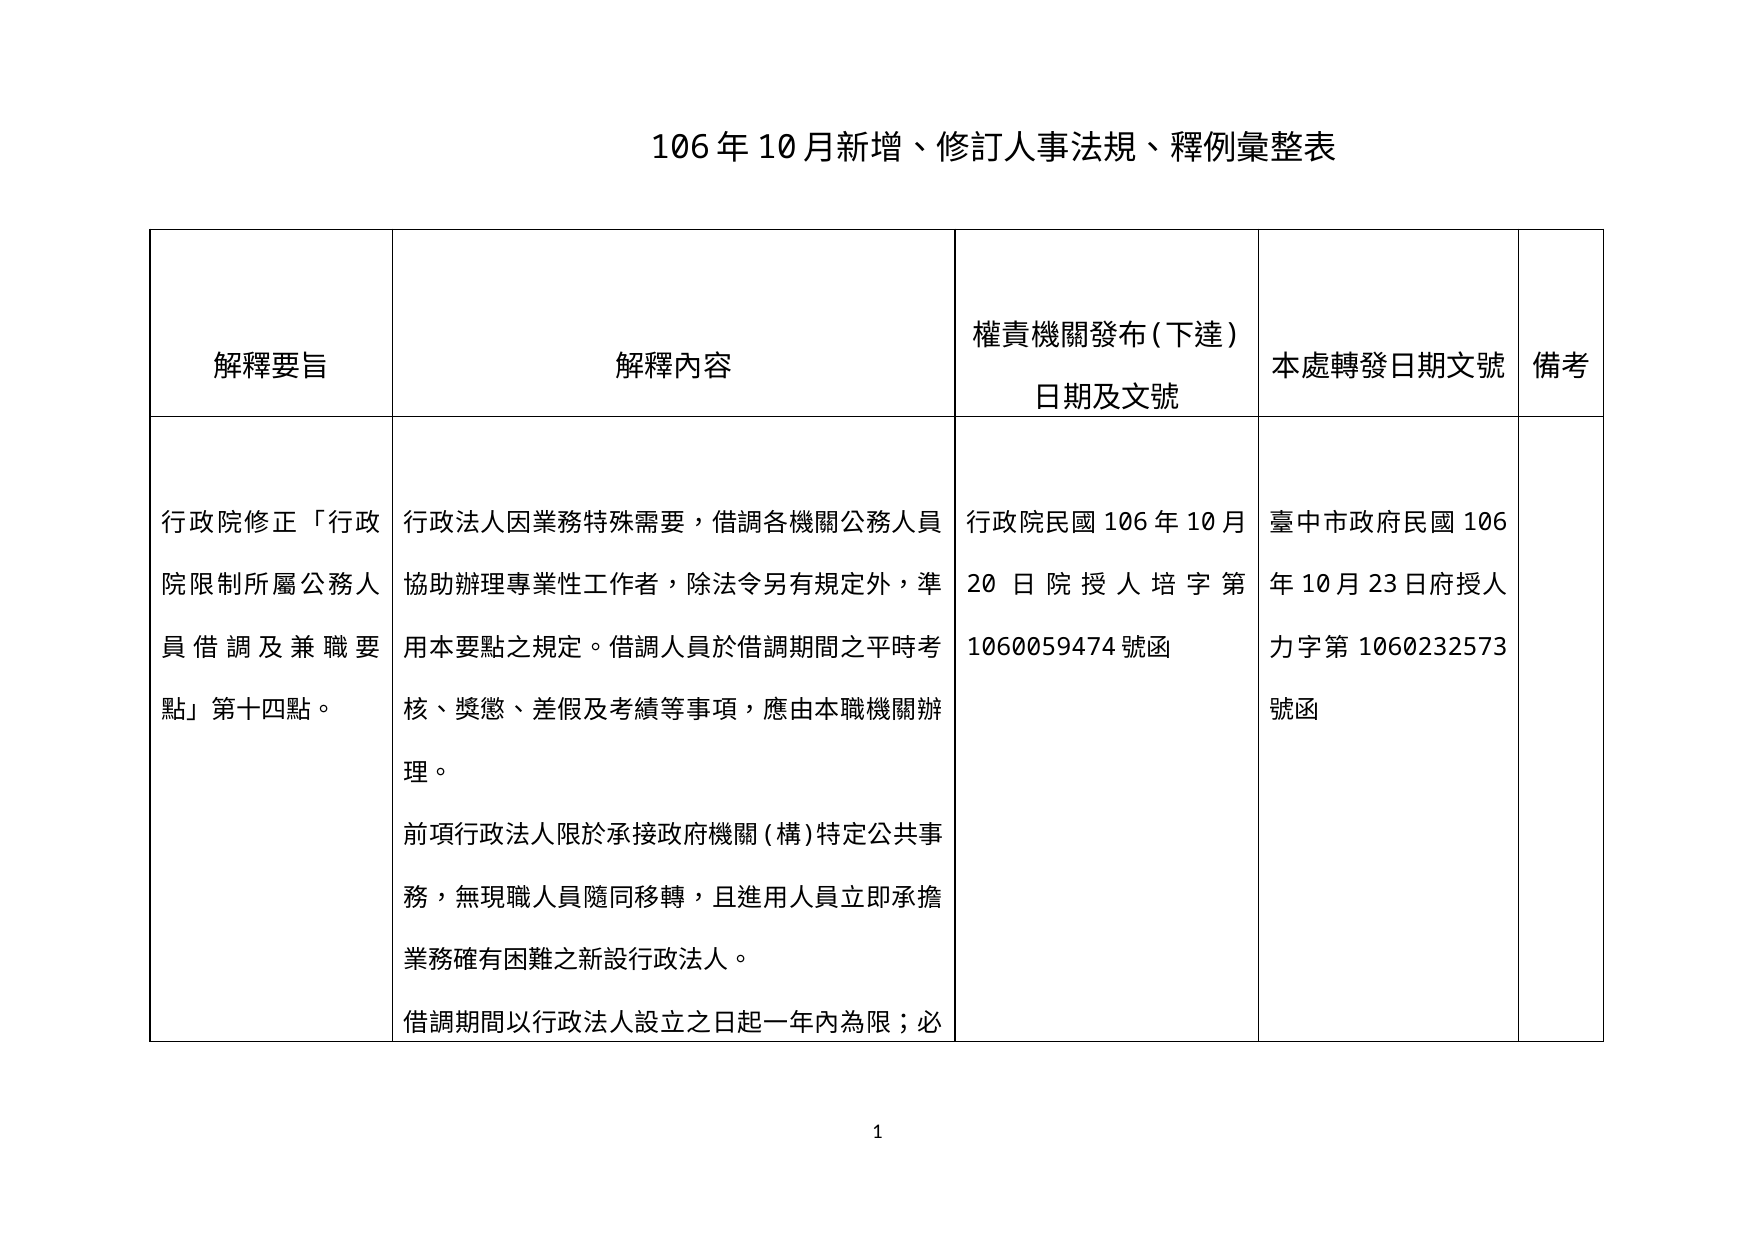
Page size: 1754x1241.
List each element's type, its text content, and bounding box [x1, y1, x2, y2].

table_cell 行政法人因業務特殊需要，借調各機關公務人員協助辦理專業性工作者，除法令另有規定外，準用本要點之規定。借調人員於借調期間之平時考核、獎懲、差假及考績等事項，應由本職機關辦理。 前項行政法人限於承接政府機關(構)特定公共事務，無現職人員隨同移轉，且進用人員立即承擔業務確有困難之新設行政法人。 借調期間以行政法人設立之日起一年內為限；必 [393, 417, 954, 1041]
table_cell 臺中市政府民國106年10月23日府授人力字第1060232573號函 [1259, 417, 1518, 1041]
table_cell [1519, 417, 1603, 1041]
table_header 權責機關發布(下達) 日期及文號 [956, 230, 1258, 416]
table_cell 行政院民國106年10月20日院授人培字第1060059474號函 [956, 417, 1258, 1041]
table_header 備考 [1519, 230, 1603, 416]
table_cell 行政院修正「行政院限制所屬公務人員借調及兼職要點」第十四點。 [151, 417, 392, 1041]
table_header 解釋內容 [393, 230, 954, 416]
table_header 本處轉發日期文號 [1259, 230, 1518, 416]
table_header 解釋要旨 [151, 230, 392, 416]
text 106年10月新增、修訂人事法規、釋例彙整表 [150, 103, 1604, 166]
